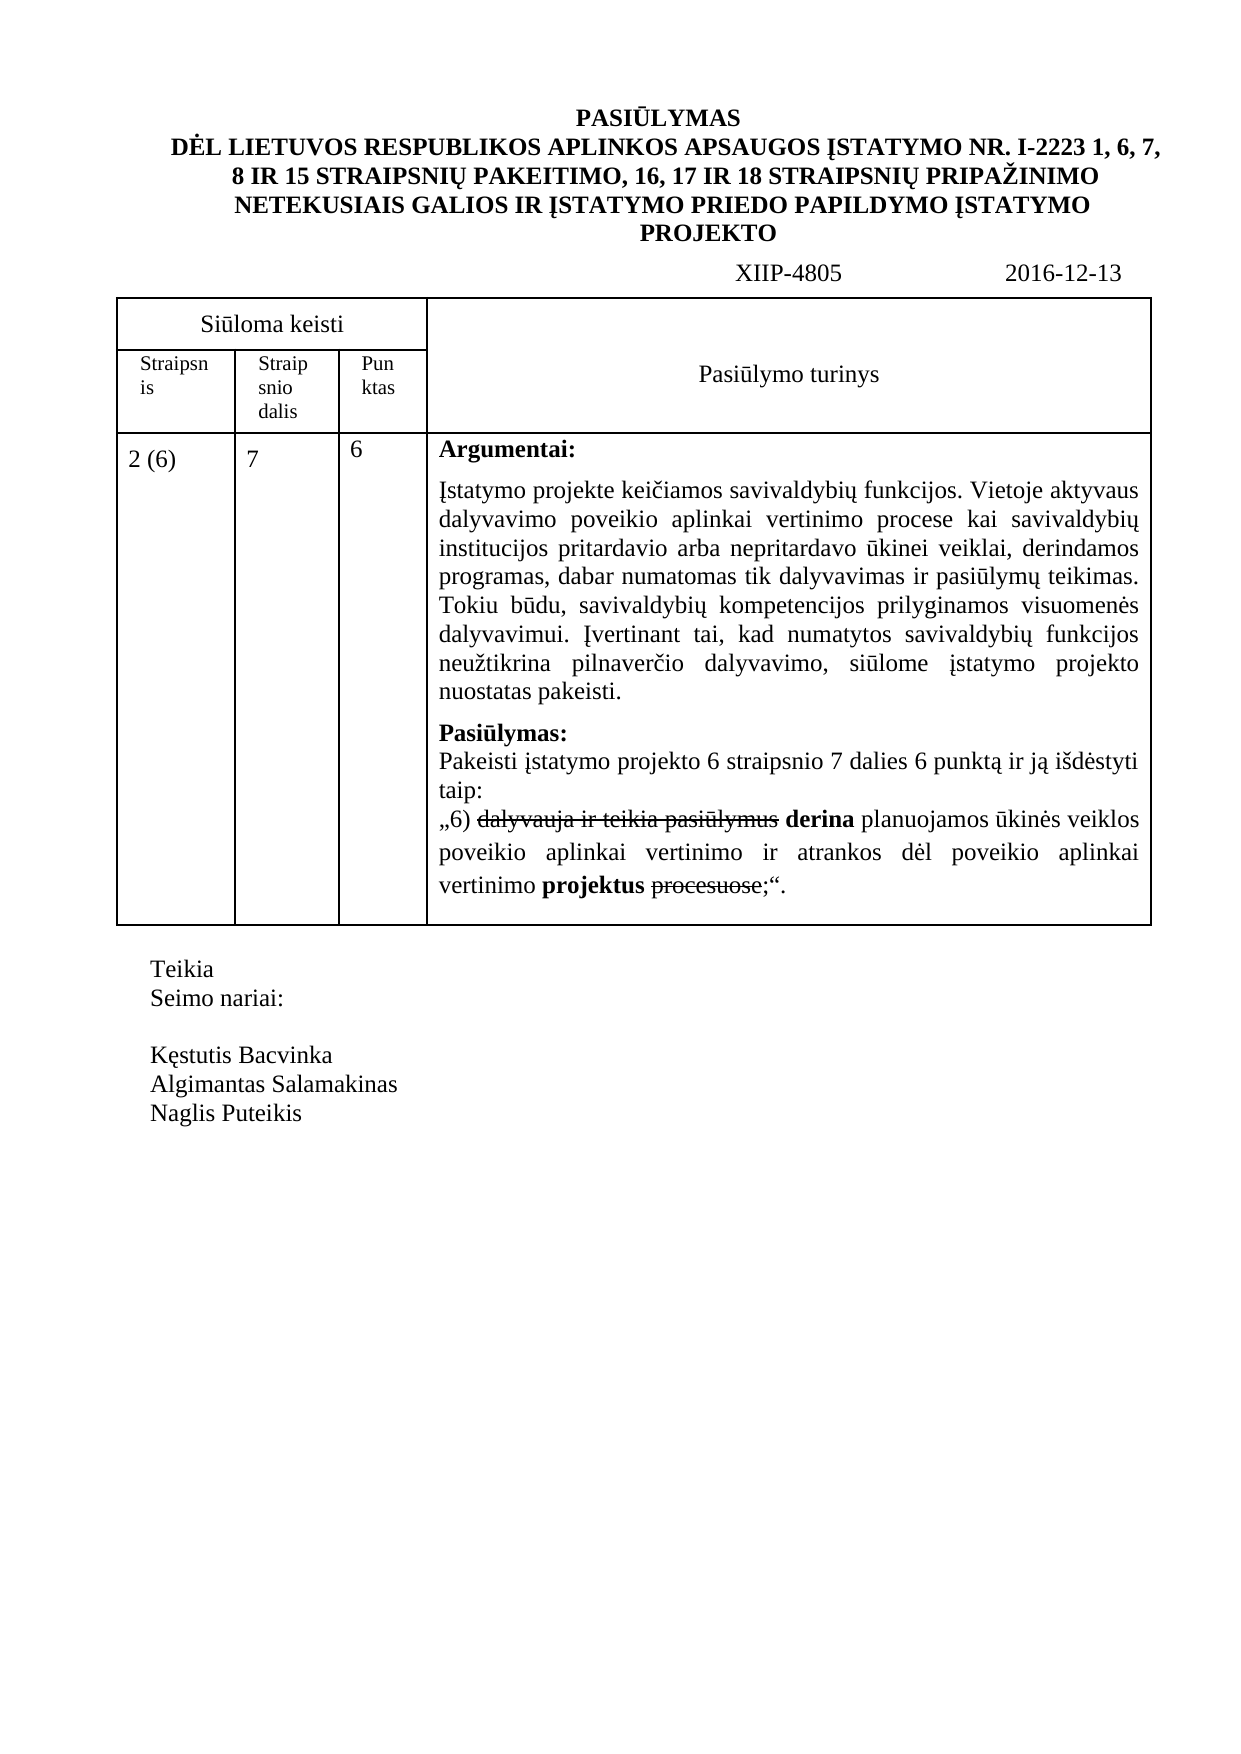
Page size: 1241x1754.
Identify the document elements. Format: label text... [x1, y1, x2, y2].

text Seimo nariai: [150, 983, 1167, 1012]
text Teikia [150, 954, 1167, 983]
text Kęstutis Bacvinka [150, 1041, 1167, 1069]
text XIIP-4805 2016-12-13 [150, 258, 1167, 286]
text Algimantas Salamakinas [150, 1069, 1167, 1098]
table_cell Argumentai: Įstatymo projekte keičiamos savivaldybių funkcijos. Vietoje aktyvaus dalyvavimo poveikio aplinkai vertinimo procese kai savivaldybių institucijos pritardavio arba nepritardavo ūkinei veiklai, derindamos programas, dabar numatomas tik dalyvavimas ir pasiūlymų teikimas. Tokiu būdu, savivaldybių kompetencijos prilyginamos visuomenės dalyvavimui. Įvertinant tai, kad numatytos savivaldybių funkcijos neužtikrina pilnaverčio dalyvavimo, siūlome įstatymo projekto nuostatas pakeisti. Pasiūlymas: Pakeisti įstatymo projekto 6 straipsnio 7 dalies 6 punktą ir ją išdėstyti taip: „6) dalyvauja ir teikia pasiūlymus derina planuojamos ūkinės veiklos poveikio aplinkai vertinimo ir atrankos dėl poveikio aplinkai vertinimo projektus procesuose;“. [428, 434, 1150, 923]
text DĖL LIETUVOS RESPUBLIKOS APLINKOS APSAUGOS ĮSTATYMO NR. I-2223 1, 6, 7, 8 IR 15 STRAIPSNIŲ PAKEITIMO, 16, 17 IR 18 STRAIPSNIŲ PRIPAŽINIMO NETEKUSIAIS GALIOS IR ĮSTATYMO PRIEDO PAPILDYMO ĮSTATYMO [165, 132, 1167, 218]
text PROJEKTO [250, 218, 1167, 247]
table_cell 6 [340, 434, 426, 923]
table_cell 2 (6) [118, 434, 234, 923]
table_cell Punktas [340, 351, 426, 432]
table_cell Straipsnio dalis [236, 351, 338, 432]
table_header Siūloma keisti [118, 299, 426, 348]
table_cell 7 [236, 434, 338, 923]
table_cell Straipsnis [118, 351, 234, 432]
text Naglis Puteikis [150, 1098, 1167, 1127]
text PASIŪLYMAS [150, 103, 1167, 132]
table_header Pasiūlymo turinys [428, 299, 1150, 432]
